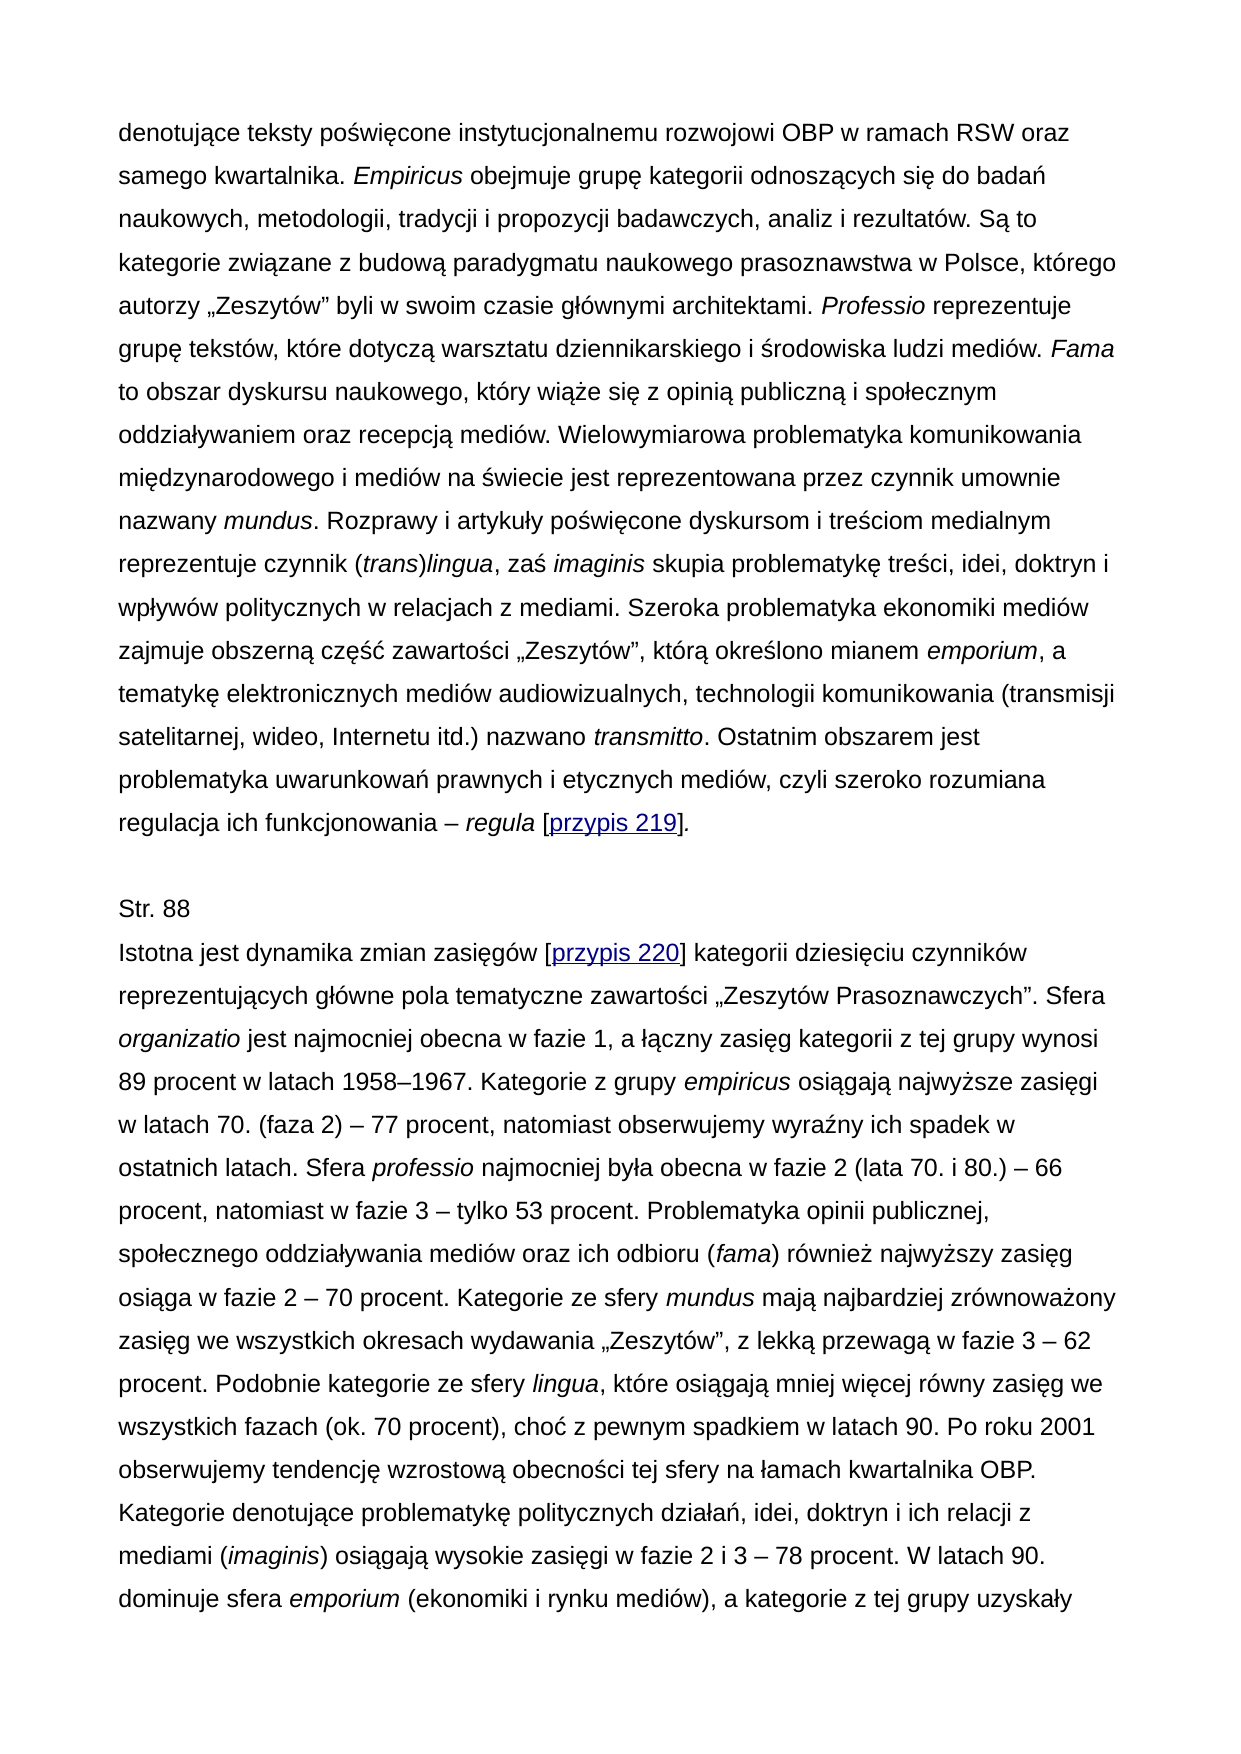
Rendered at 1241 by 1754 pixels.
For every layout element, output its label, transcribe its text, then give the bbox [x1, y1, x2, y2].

text Istotna jest dynamika zmian zasięgów [przypis 220] kategorii dziesięciu czynników reprezentujących główne pola tematyczne zawartości „Zeszytów Prasoznawczych”. Sfera organizatio jest najmocniej obecna w fazie 1, a łączny zasięg kategorii z tej grupy wynosi 89 procent w latach 1958–1967. Kategorie z grupy empiricus osiągają najwyższe zasięgi w latach 70. (faza 2) – 77 procent, natomiast obserwujemy wyraźny ich spadek w ostatnich latach. Sfera professio najmocniej była obecna w fazie 2 (lata 70. i 80.) – 66 procent, natomiast w fazie 3 – tylko 53 procent. Problematyka opinii publicznej, społecznego oddziaływania mediów oraz ich odbioru (fama) również najwyższy zasięg osiąga w fazie 2 – 70 procent. Kategorie ze sfery mundus mają najbardziej zrównoważony zasięg we wszystkich okresach wydawania „Zeszytów”, z lekką przewagą w fazie 3 – 62 procent. Podobnie kategorie ze sfery lingua, które osiągają mniej więcej równy zasięg we wszystkich fazach (ok. 70 procent), choć z pewnym spadkiem w latach 90. Po roku 2001 obserwujemy tendencję wzrostową obecności tej sfery na łamach kwartalnika OBP. Kategorie denotujące problematykę politycznych działań, idei, doktryn i ich relacji z mediami (imaginis) osiągają wysokie zasięgi w fazie 2 i 3 – 78 procent. W latach 90. dominuje sfera emporium (ekonomiki i rynku mediów), a kategorie z tej grupy uzyskały [118, 937, 1122, 1613]
text Str. 88 [118, 894, 1122, 923]
text denotujące teksty poświęcone instytucjonalnemu rozwojowi OBP w ramach RSW oraz samego kwartalnika. Empiricus obejmuje grupę kategorii odnoszących się do badań naukowych, metodologii, tradycji i propozycji badawczych, analiz i rezultatów. Są to kategorie związane z budową paradygmatu naukowego prasoznawstwa w Polsce, którego autorzy „Zeszytów” byli w swoim czasie głównymi architektami. Professio reprezentuje grupę tekstów, które dotyczą warsztatu dziennikarskiego i środowiska ludzi mediów. Fama to obszar dyskursu naukowego, który wiąże się z opinią publiczną i społecznym oddziaływaniem oraz recepcją mediów. Wielowymiarowa problematyka komunikowania międzynarodowego i mediów na świecie jest reprezentowana przez czynnik umownie nazwany mundus. Rozprawy i artykuły poświęcone dyskursom i treściom medialnym reprezentuje czynnik (trans)lingua, zaś imaginis skupia problematykę treści, idei, doktryn i wpływów politycznych w relacjach z mediami. Szeroka problematyka ekonomiki mediów zajmuje obszerną część zawartości „Zeszytów”, którą określono mianem emporium, a tematykę elektronicznych mediów audiowizualnych, technologii komunikowania (transmisji satelitarnej, wideo, Internetu itd.) nazwano transmitto. Ostatnim obszarem jest problematyka uwarunkowań prawnych i etycznych mediów, czyli szeroko rozumiana regulacja ich funkcjonowania – regula [przypis 219]. [118, 118, 1122, 837]
